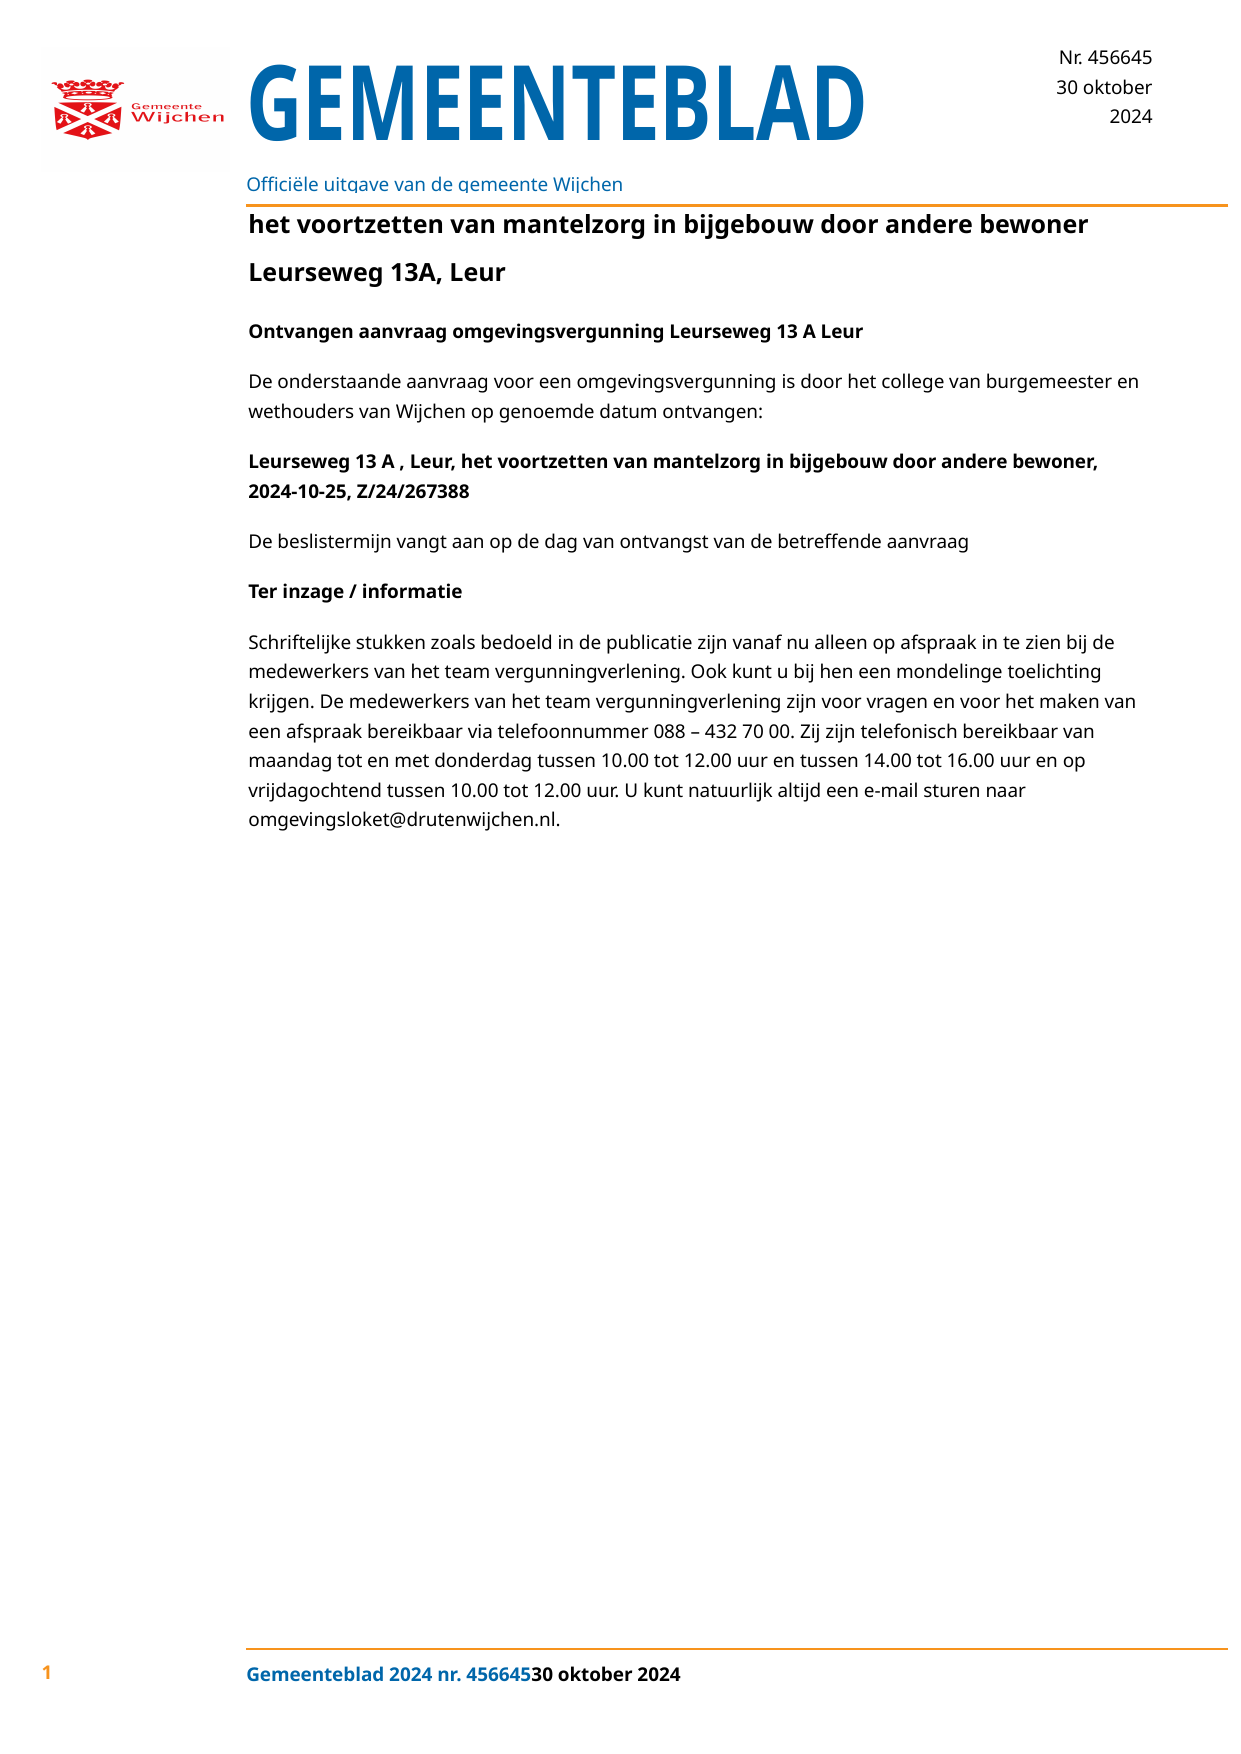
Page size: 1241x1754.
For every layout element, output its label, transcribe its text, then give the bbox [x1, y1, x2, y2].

text De onderstaande aanvraag voor een omgevingsvergunning is door het college van burgemeester en wethouders van Wijchen op genoemde datum ontvangen: [248, 368, 1152, 424]
text het voortzetten van mantelzorg in bijgebouw door andere bewoner Leurseweg 13A, Leur [248, 207, 1152, 288]
text Ontvangen aanvraag omgevingsvergunning Leurseweg 13 A Leur [248, 318, 1152, 344]
text Leurseweg 13 A , Leur, het voortzetten van mantelzorg in bijgebouw door andere bewoner, 2024-10-25, Z/24/267388 [248, 448, 1152, 504]
text Ter inzage / informatie [248, 579, 1152, 604]
text De beslistermijn vangt aan op de dag van ontvangst van de betreffende aanvraag [248, 528, 1152, 554]
picture [41, 47, 231, 172]
text Schriftelijke stukken zoals bedoeld in de publicatie zijn vanaf nu alleen op afspraak in te zien bij de medewerkers van het team vergunningverlening. Ook kunt u bij hen een mondelinge toelichting krijgen. De medewerkers van het team vergunningverlening zijn voor vragen en voor het maken van een afspraak bereikbaar via telefoonnummer 088 – 432 70 00. Zij zijn telefonisch bereikbaar van maandag tot en met donderdag tussen 10.00 tot 12.00 uur en tussen 14.00 tot 16.00 uur en op vrijdagochtend tussen 10.00 tot 12.00 uur. U kunt natuurlijk altijd een e-mail sturen naar omgevingsloket@drutenwijchen.nl. [248, 629, 1152, 832]
